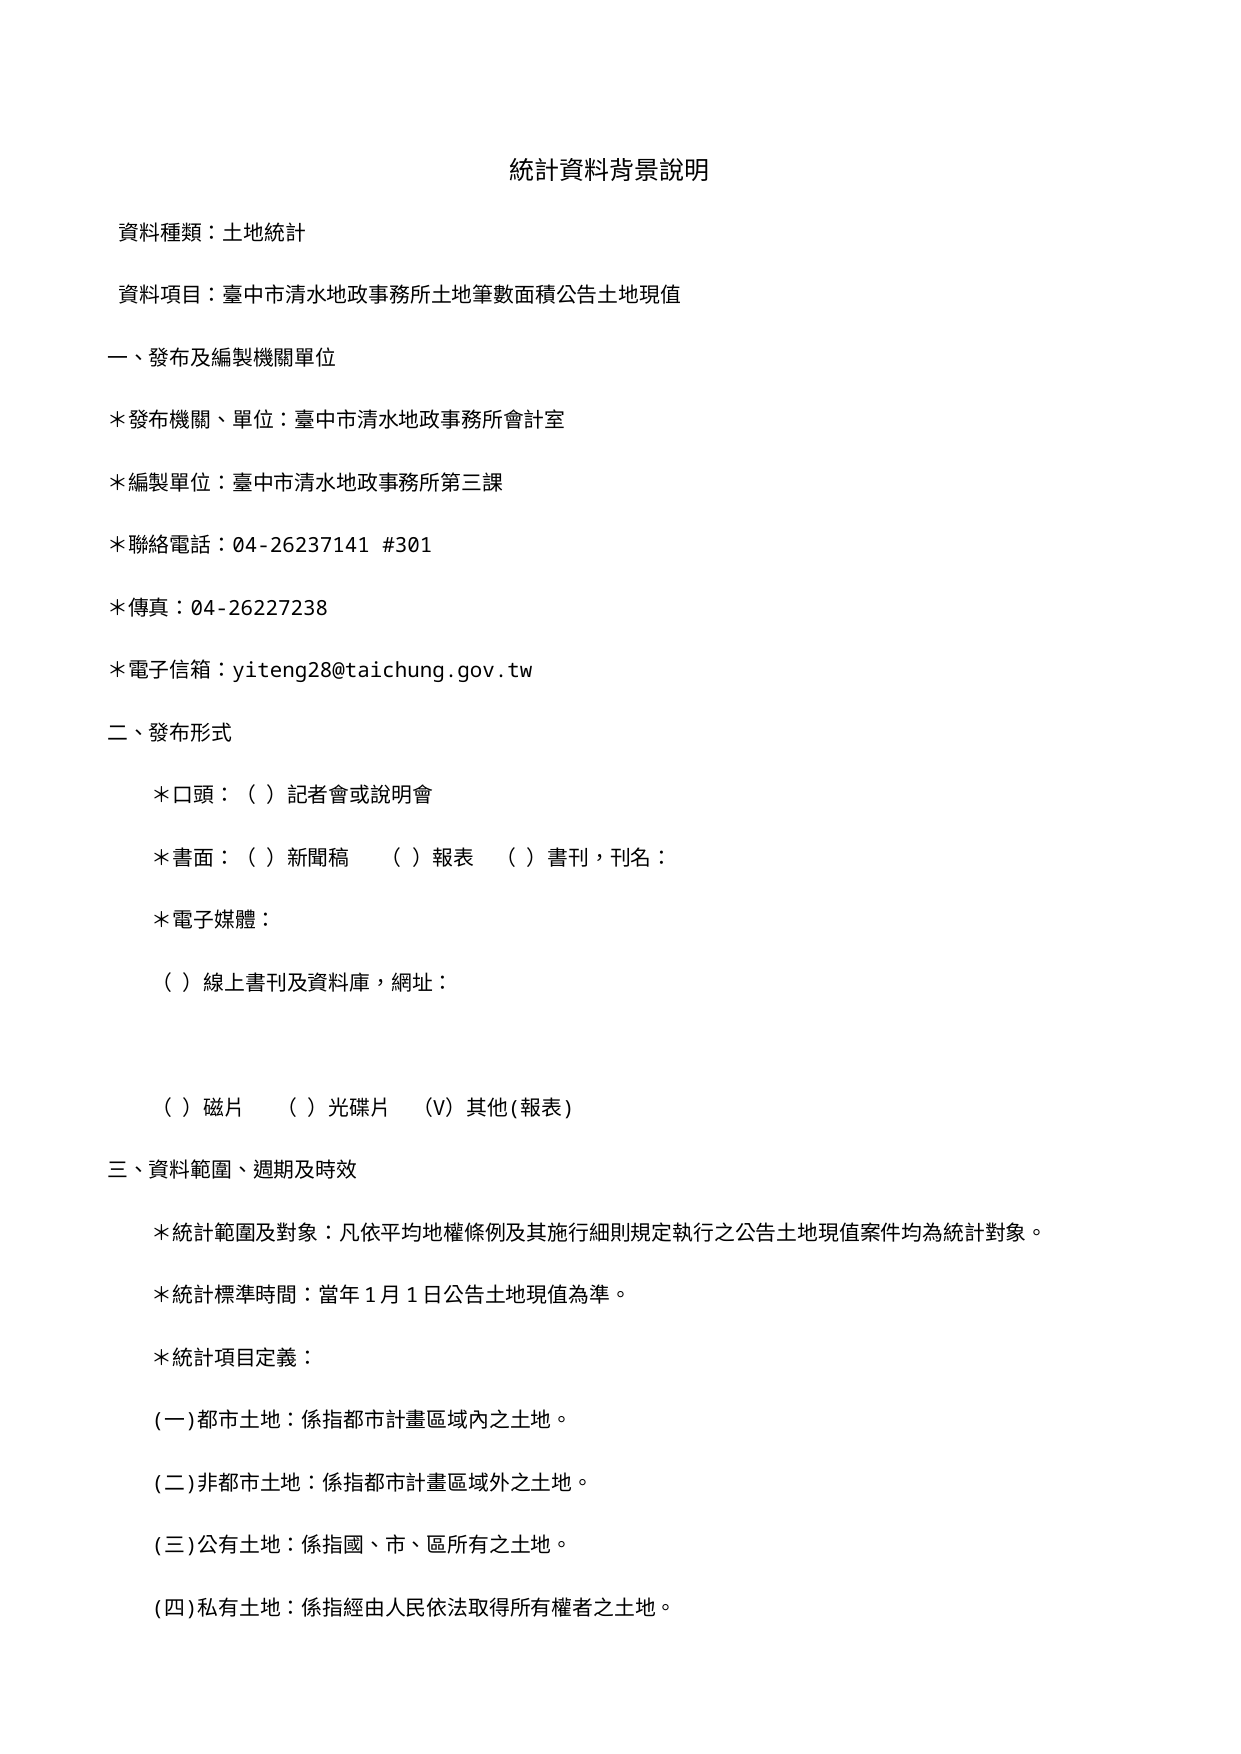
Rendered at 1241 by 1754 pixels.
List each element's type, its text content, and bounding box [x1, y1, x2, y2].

table_cell 一、發布及編製機關單位 [107, 315, 1111, 377]
table_cell 資料種類：土地統計 [107, 190, 1111, 252]
table_header 統計資料背景說明 [107, 127, 1111, 189]
table_cell [107, 752, 151, 1127]
table_cell 三、資料範圍、週期及時效 [107, 1127, 1111, 1189]
table_cell 資料項目：臺中市清水地政事務所土地筆數面積公告土地現值 [107, 252, 1111, 314]
table_cell [1067, 377, 1111, 689]
table_cell ＊統計範圍及對象：凡依平均地權條例及其施行細則規定執行之公告土地現值案件均為統計對象。 ＊統計標準時間：當年1月1日公告土地現值為準。 ＊統計項目定義： [151, 1190, 1111, 1377]
table_cell ＊口頭：（ ）記者會或說明會 ＊書面：（ ）新聞稿 （ ）報表 （ ）書刊，刊名： ＊電子媒體： （ ）線上書刊及資料庫，網址： （ ）磁片 （ ）光碟片 （V）其他(報表) [151, 752, 1111, 1127]
table_cell 二、發布形式 [107, 690, 1111, 752]
table_cell [107, 1377, 151, 1627]
table_cell [107, 1190, 151, 1377]
table_cell ＊發布機關、單位：臺中市清水地政事務所會計室 ＊編製單位：臺中市清水地政事務所第三課 ＊聯絡電話：04-26237141 #301 ＊傳真：04-26227238 ＊電子信箱：yiteng28@taichung.gov.tw [107, 377, 1067, 689]
table_cell (一)都市土地：係指都市計畫區域內之土地。 (二)非都市土地：係指都市計畫區域外之土地。 (三)公有土地：係指國、市、區所有之土地。 (四)私有土地：係指經由人民依法取得所有權者之土地。 [151, 1377, 1111, 1627]
